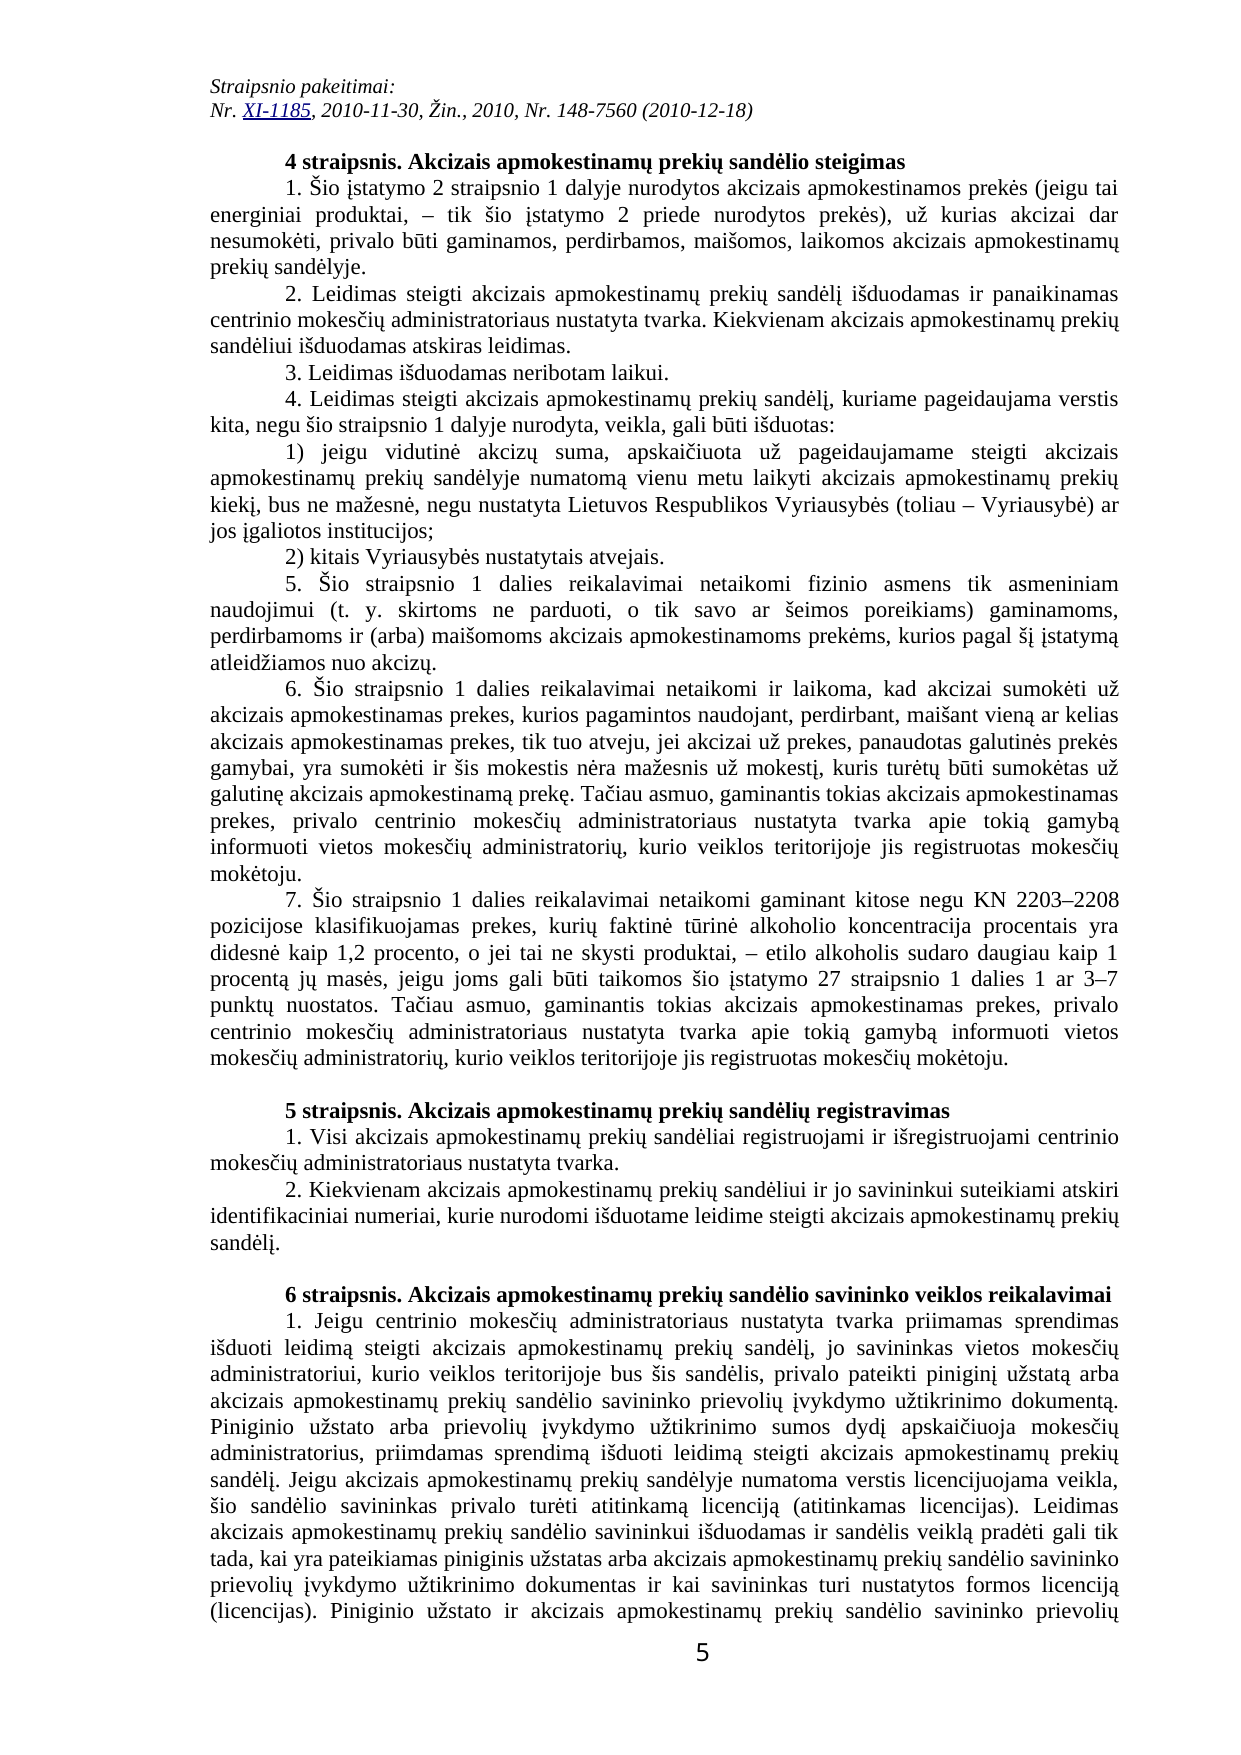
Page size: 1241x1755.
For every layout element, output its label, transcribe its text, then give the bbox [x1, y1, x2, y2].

text 6. Šio straipsnio 1 dalies reikalavimai netaikomi ir laikoma, kad akcizai sumokėti už akcizais apmokestinamas prekes, kurios pagamintos naudojant, perdirbant, maišant vieną ar kelias akcizais apmokestinamas prekes, tik tuo atveju, jei akcizai už prekes, panaudotas galutinės prekės gamybai, yra sumokėti ir šis mokestis nėra mažesnis už mokestį, kuris turėtų būti sumokėtas už galutinę akcizais apmokestinamą prekę. Tačiau asmuo, gaminantis tokias akcizais apmokestinamas prekes, privalo centrinio mokesčių administratoriaus nustatyta tvarka apie tokią gamybą informuoti vietos mokesčių administratorių, kurio veiklos teritorijoje jis registruotas mokesčių mokėtoju. [210, 675, 1120, 886]
text 1. Šio įstatymo 2 straipsnio 1 dalyje nurodytos akcizais apmokestinamos prekės (jeigu tai energiniai produktai, – tik šio įstatymo 2 priede nurodytos prekės), už kurias akcizai dar nesumokėti, privalo būti gaminamos, perdirbamos, maišomos, laikomos akcizais apmokestinamų prekių sandėlyje. [210, 174, 1120, 280]
text 5. Šio straipsnio 1 dalies reikalavimai netaikomi fizinio asmens tik asmeniniam naudojimui (t. y. skirtoms ne parduoti, o tik savo ar šeimos poreikiams) gaminamoms, perdirbamoms ir (arba) maišomoms akcizais apmokestinamoms prekėms, kurios pagal šį įstatymą atleidžiamos nuo akcizų. [210, 570, 1120, 675]
text Nr. XI-1185, 2010-11-30, Žin., 2010, Nr. 148-7560 (2010-12-18) [210, 98, 1120, 122]
text 1. Visi akcizais apmokestinamų prekių sandėliai registruojami ir išregistruojami centrinio mokesčių administratoriaus nustatyta tvarka. [210, 1123, 1120, 1176]
text 1) jeigu vidutinė akcizų suma, apskaičiuota už pageidaujamame steigti akcizais apmokestinamų prekių sandėlyje numatomą vienu metu laikyti akcizais apmokestinamų prekių kiekį, bus ne mažesnė, negu nustatyta Lietuvos Respublikos Vyriausybės (toliau – Vyriausybė) ar jos įgaliotos institucijos; [210, 438, 1120, 543]
text 2) kitais Vyriausybės nustatytais atvejais. [210, 543, 1120, 570]
text 4. Leidimas steigti akcizais apmokestinamų prekių sandėlį, kuriame pageidaujama verstis kita, negu šio straipsnio 1 dalyje nurodyta, veikla, gali būti išduotas: [210, 385, 1120, 438]
text 1. Jeigu centrinio mokesčių administratoriaus nustatyta tvarka priimamas sprendimas išduoti leidimą steigti akcizais apmokestinamų prekių sandėlį, jo savininkas vietos mokesčių administratoriui, kurio veiklos teritorijoje bus šis sandėlis, privalo pateikti piniginį užstatą arba akcizais apmokestinamų prekių sandėlio savininko prievolių įvykdymo užtikrinimo dokumentą. Piniginio užstato arba prievolių įvykdymo užtikrinimo sumos dydį apskaičiuoja mokesčių administratorius, priimdamas sprendimą išduoti leidimą steigti akcizais apmokestinamų prekių sandėlį. Jeigu akcizais apmokestinamų prekių sandėlyje numatoma verstis licencijuojama veikla, šio sandėlio savininkas privalo turėti atitinkamą licenciją (atitinkamas licencijas). Leidimas akcizais apmokestinamų prekių sandėlio savininkui išduodamas ir sandėlis veiklą pradėti gali tik tada, kai yra pateikiamas piniginis užstatas arba akcizais apmokestinamų prekių sandėlio savininko prievolių įvykdymo užtikrinimo dokumentas ir kai savininkas turi nustatytos formos licenciją (licencijas). Piniginio užstato ir akcizais apmokestinamų prekių sandėlio savininko prievolių [210, 1308, 1120, 1624]
subtitle 4 straipsnis. Akcizais apmokestinamų prekių sandėlio steigimas [210, 148, 1120, 174]
subtitle 6 straipsnis. Akcizais apmokestinamų prekių sandėlio savininko veiklos reikalavimai [285, 1281, 1120, 1308]
text 2. Kiekvienam akcizais apmokestinamų prekių sandėliui ir jo savininkui suteikiami atskiri identifikaciniai numeriai, kurie nurodomi išduotame leidime steigti akcizais apmokestinamų prekių sandėlį. [210, 1176, 1120, 1255]
subtitle 5 straipsnis. Akcizais apmokestinamų prekių sandėlių registravimas [210, 1097, 1120, 1123]
text Straipsnio pakeitimai: [210, 73, 1120, 98]
text 7. Šio straipsnio 1 dalies reikalavimai netaikomi gaminant kitose negu KN 2203–2208 pozicijose klasifikuojamas prekes, kurių faktinė tūrinė alkoholio koncentracija procentais yra didesnė kaip 1,2 procento, o jei tai ne skysti produktai, – etilo alkoholis sudaro daugiau kaip 1 procentą jų masės, jeigu joms gali būti taikomos šio įstatymo 27 straipsnio 1 dalies 1 ar 3–7 punktų nuostatos. Tačiau asmuo, gaminantis tokias akcizais apmokestinamas prekes, privalo centrinio mokesčių administratoriaus nustatyta tvarka apie tokią gamybą informuoti vietos mokesčių administratorių, kurio veiklos teritorijoje jis registruotas mokesčių mokėtoju. [210, 886, 1120, 1070]
text 2. Leidimas steigti akcizais apmokestinamų prekių sandėlį išduodamas ir panaikinamas centrinio mokesčių administratoriaus nustatyta tvarka. Kiekvienam akcizais apmokestinamų prekių sandėliui išduodamas atskiras leidimas. [210, 280, 1120, 359]
text 3. Leidimas išduodamas neribotam laikui. [210, 359, 1120, 385]
